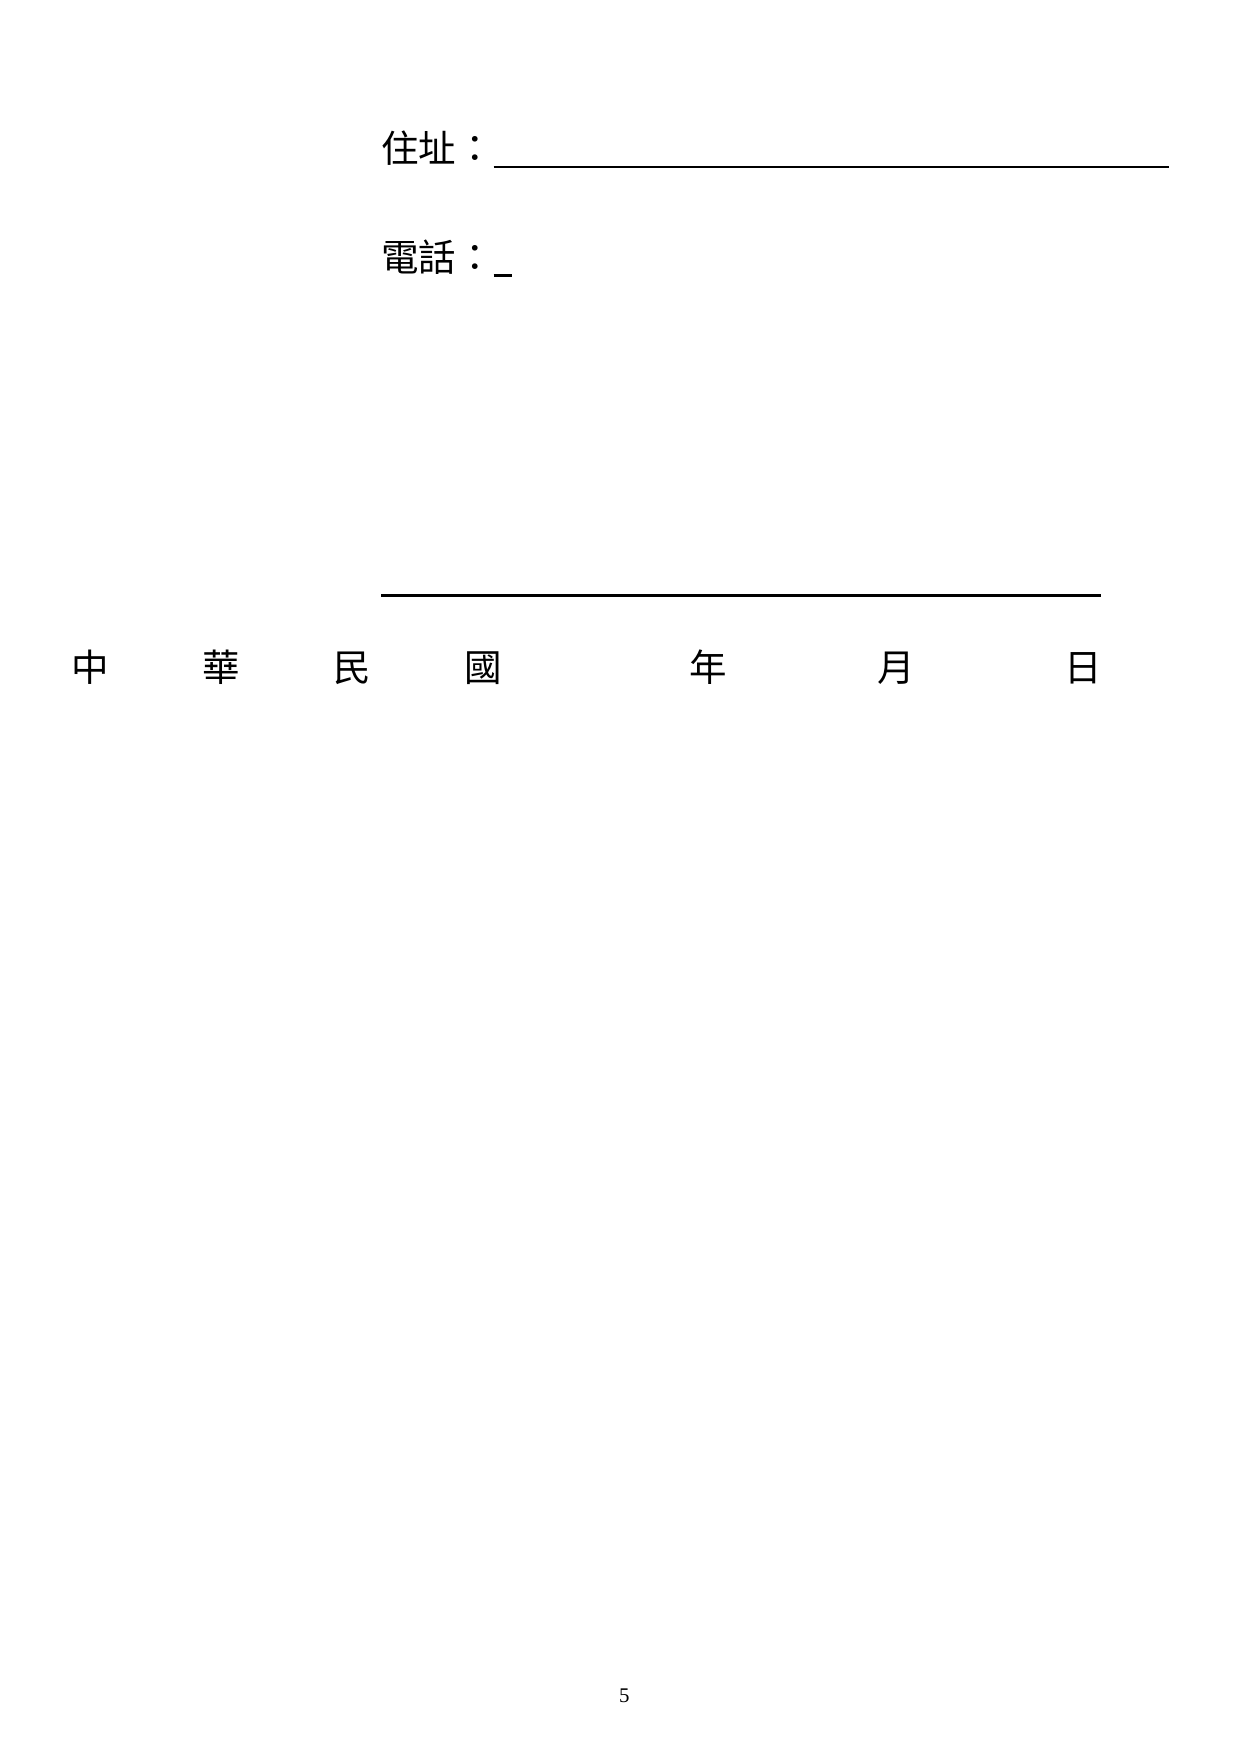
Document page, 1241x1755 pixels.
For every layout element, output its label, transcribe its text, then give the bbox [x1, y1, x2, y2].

text 電話： [381, 213, 1169, 276]
text 中 華 民 國 年 月 日 [71, 623, 1169, 685]
text 住址： [381, 105, 1169, 167]
